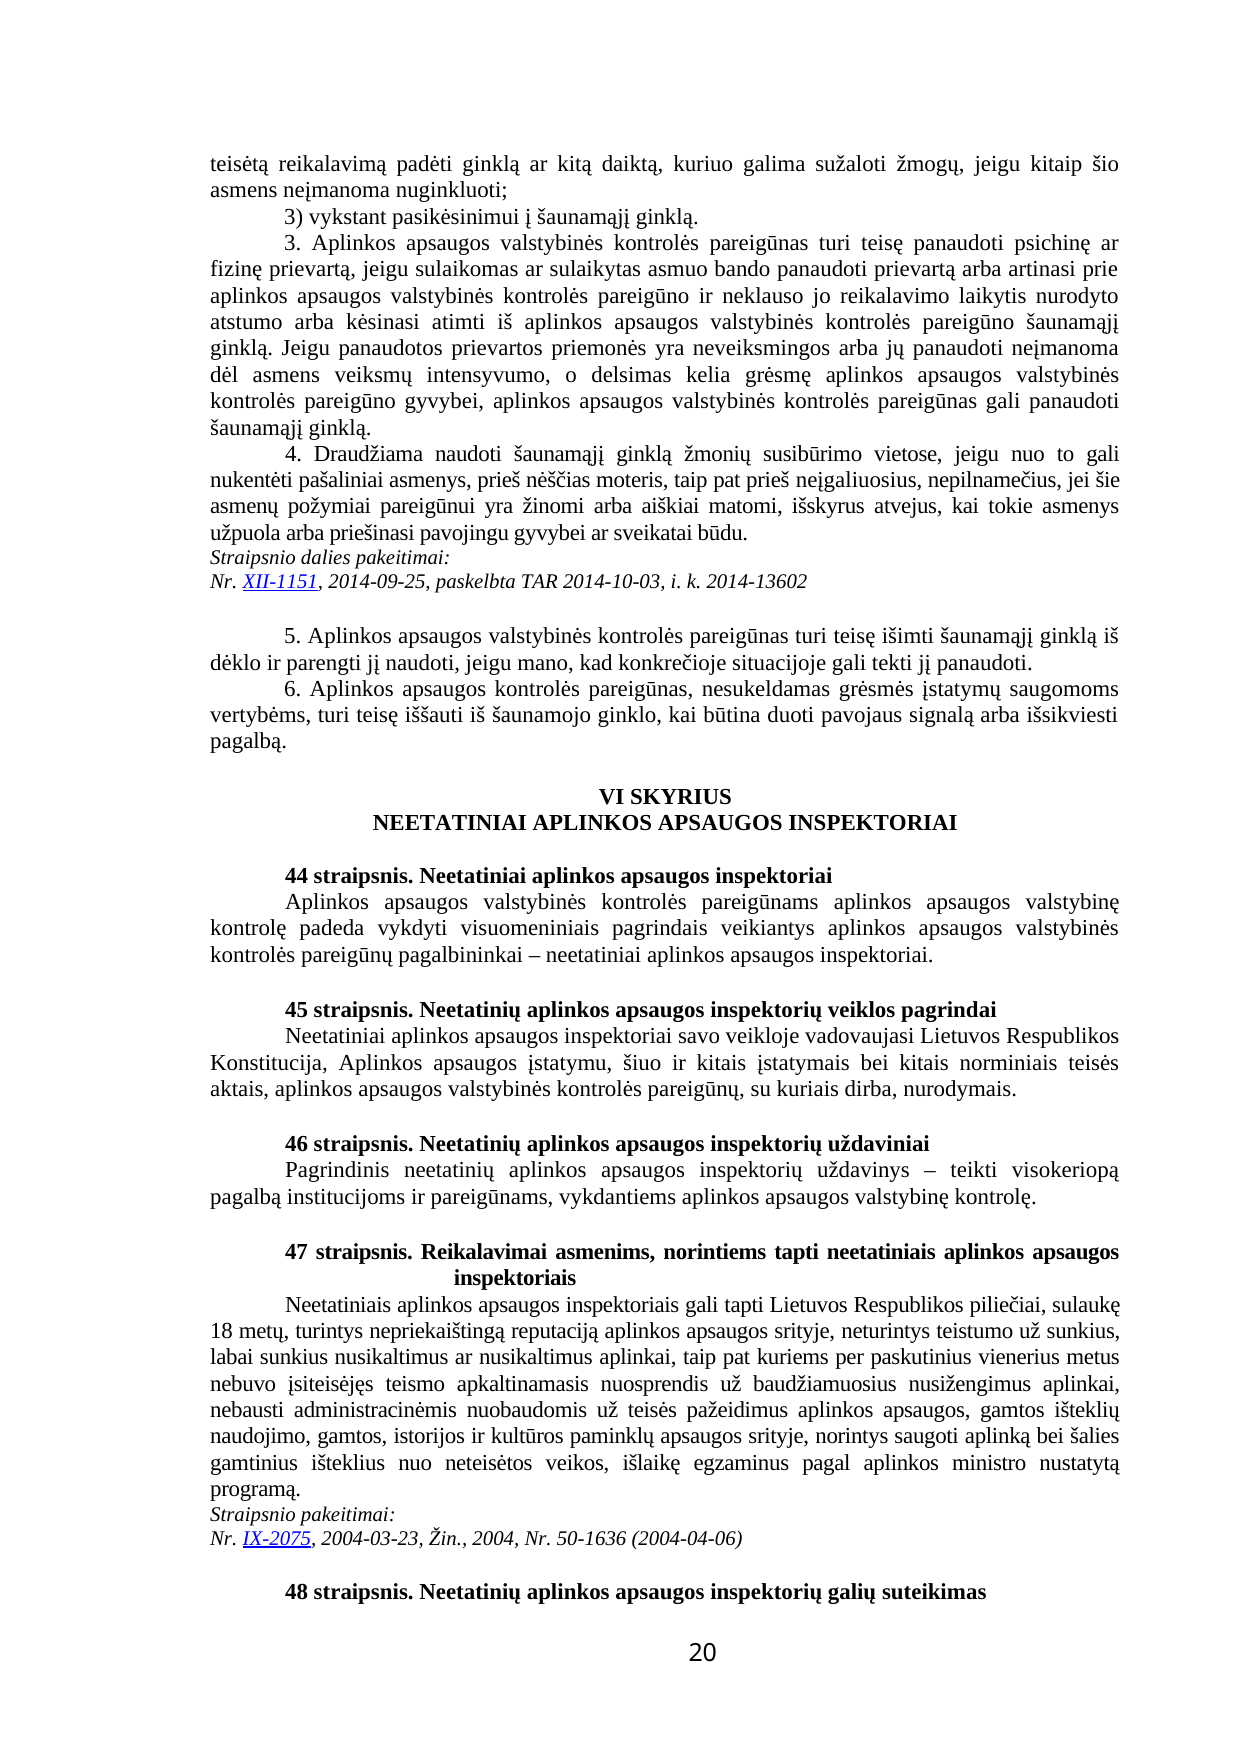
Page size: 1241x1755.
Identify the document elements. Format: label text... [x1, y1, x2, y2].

text NEETATINIAI APLINKOS APSAUGOS INSPEKTORIAI [210, 809, 1120, 835]
text Nr. IX-2075, 2004-03-23, Žin., 2004, Nr. 50-1636 (2004-04-06) [210, 1526, 1120, 1549]
text 44 straipsnis. Neetatiniai aplinkos apsaugos inspektoriai [210, 862, 1120, 888]
text Nr. XII-1151, 2014-09-25, paskelbta TAR 2014-10-03, i. k. 2014-13602 [210, 569, 1120, 593]
text Straipsnio dalies pakeitimai: [210, 545, 1120, 569]
text Pagrindinis neetatinių aplinkos apsaugos inspektorių uždavinys – teikti visokeriopą pagalbą institucijoms ir pareigūnams, vykdantiems aplinkos apsaugos valstybinę kontrolę. [210, 1156, 1120, 1209]
text teisėtą reikalavimą padėti ginklą ar kitą daiktą, kuriuo galima sužaloti žmogų, jeigu kitaip šio asmens neįmanoma nuginkluoti; [210, 150, 1120, 203]
text 48 straipsnis. Neetatinių aplinkos apsaugos inspektorių galių suteikimas [210, 1578, 1120, 1605]
text 3) vykstant pasikėsinimui į šaunamąjį ginklą. [210, 203, 1120, 229]
text 5. Aplinkos apsaugos valstybinės kontrolės pareigūnas turi teisę išimti šaunamąjį ginklą iš dėklo ir parengti jį naudoti, jeigu mano, kad konkrečioje situacijoje gali tekti jį panaudoti. [210, 622, 1120, 675]
text 3. Aplinkos apsaugos valstybinės kontrolės pareigūnas turi teisę panaudoti psichinę ar fizinę prievartą, jeigu sulaikomas ar sulaikytas asmuo bando panaudoti prievartą arba artinasi prie aplinkos apsaugos valstybinės kontrolės pareigūno ir neklauso jo reikalavimo laikytis nurodyto atstumo arba kėsinasi atimti iš aplinkos apsaugos valstybinės kontrolės pareigūno šaunamąjį ginklą. Jeigu panaudotos prievartos priemonės yra neveiksmingos arba jų panaudoti neįmanoma dėl asmens veiksmų intensyvumo, o delsimas kelia grėsmę aplinkos apsaugos valstybinės kontrolės pareigūno gyvybei, aplinkos apsaugos valstybinės kontrolės pareigūnas gali panaudoti šaunamąjį ginklą. [210, 229, 1120, 440]
text 45 straipsnis. Neetatinių aplinkos apsaugos inspektorių veiklos pagrindai [210, 996, 1120, 1022]
text Neetatiniai aplinkos apsaugos inspektoriai savo veikloje vadovaujasi Lietuvos Respublikos Konstitucija, Aplinkos apsaugos įstatymu, šiuo ir kitais įstatymais bei kitais norminiais teisės aktais, aplinkos apsaugos valstybinės kontrolės pareigūnų, su kuriais dirba, nurodymais. [210, 1022, 1120, 1101]
text 47 straipsnis. Reikalavimai asmenims, norintiems tapti neetatiniais aplinkos apsaugos inspektoriais [285, 1238, 1120, 1291]
text Neetatiniais aplinkos apsaugos inspektoriais gali tapti Lietuvos Respublikos piliečiai, sulaukę 18 metų, turintys nepriekaištingą reputaciją aplinkos apsaugos srityje, neturintys teistumo už sunkius, labai sunkius nusikaltimus ar nusikaltimus aplinkai, taip pat kuriems per paskutinius vienerius metus nebuvo įsiteisėjęs teismo apkaltinamasis nuosprendis už baudžiamuosius nusižengimus aplinkai, nebausti administracinėmis nuobaudomis už teisės pažeidimus aplinkos apsaugos, gamtos išteklių naudojimo, gamtos, istorijos ir kultūros paminklų apsaugos srityje, norintys saugoti aplinką bei šalies gamtinius išteklius nuo neteisėtos veikos, išlaikę egzaminus pagal aplinkos ministro nustatytą programą. [210, 1291, 1120, 1501]
text 46 straipsnis. Neetatinių aplinkos apsaugos inspektorių uždaviniai [210, 1130, 1120, 1156]
text Straipsnio pakeitimai: [210, 1501, 1120, 1526]
text VI SKYRIUS [210, 783, 1120, 809]
text 4. Draudžiama naudoti šaunamąjį ginklą žmonių susibūrimo vietose, jeigu nuo to gali nukentėti pašaliniai asmenys, prieš nėščias moteris, taip pat prieš neįgaliuosius, nepilnamečius, jei šie asmenų požymiai pareigūnui yra žinomi arba aiškiai matomi, išskyrus atvejus, kai tokie asmenys užpuola arba priešinasi pavojingu gyvybei ar sveikatai būdu. [210, 440, 1120, 545]
text Aplinkos apsaugos valstybinės kontrolės pareigūnams aplinkos apsaugos valstybinę kontrolę padeda vykdyti visuomeniniais pagrindais veikiantys aplinkos apsaugos valstybinės kontrolės pareigūnų pagalbininkai – neetatiniai aplinkos apsaugos inspektoriai. [210, 888, 1120, 967]
text 6. Aplinkos apsaugos kontrolės pareigūnas, nesukeldamas grėsmės įstatymų saugomoms vertybėms, turi teisę iššauti iš šaunamojo ginklo, kai būtina duoti pavojaus signalą arba išsikviesti pagalbą. [210, 675, 1120, 754]
